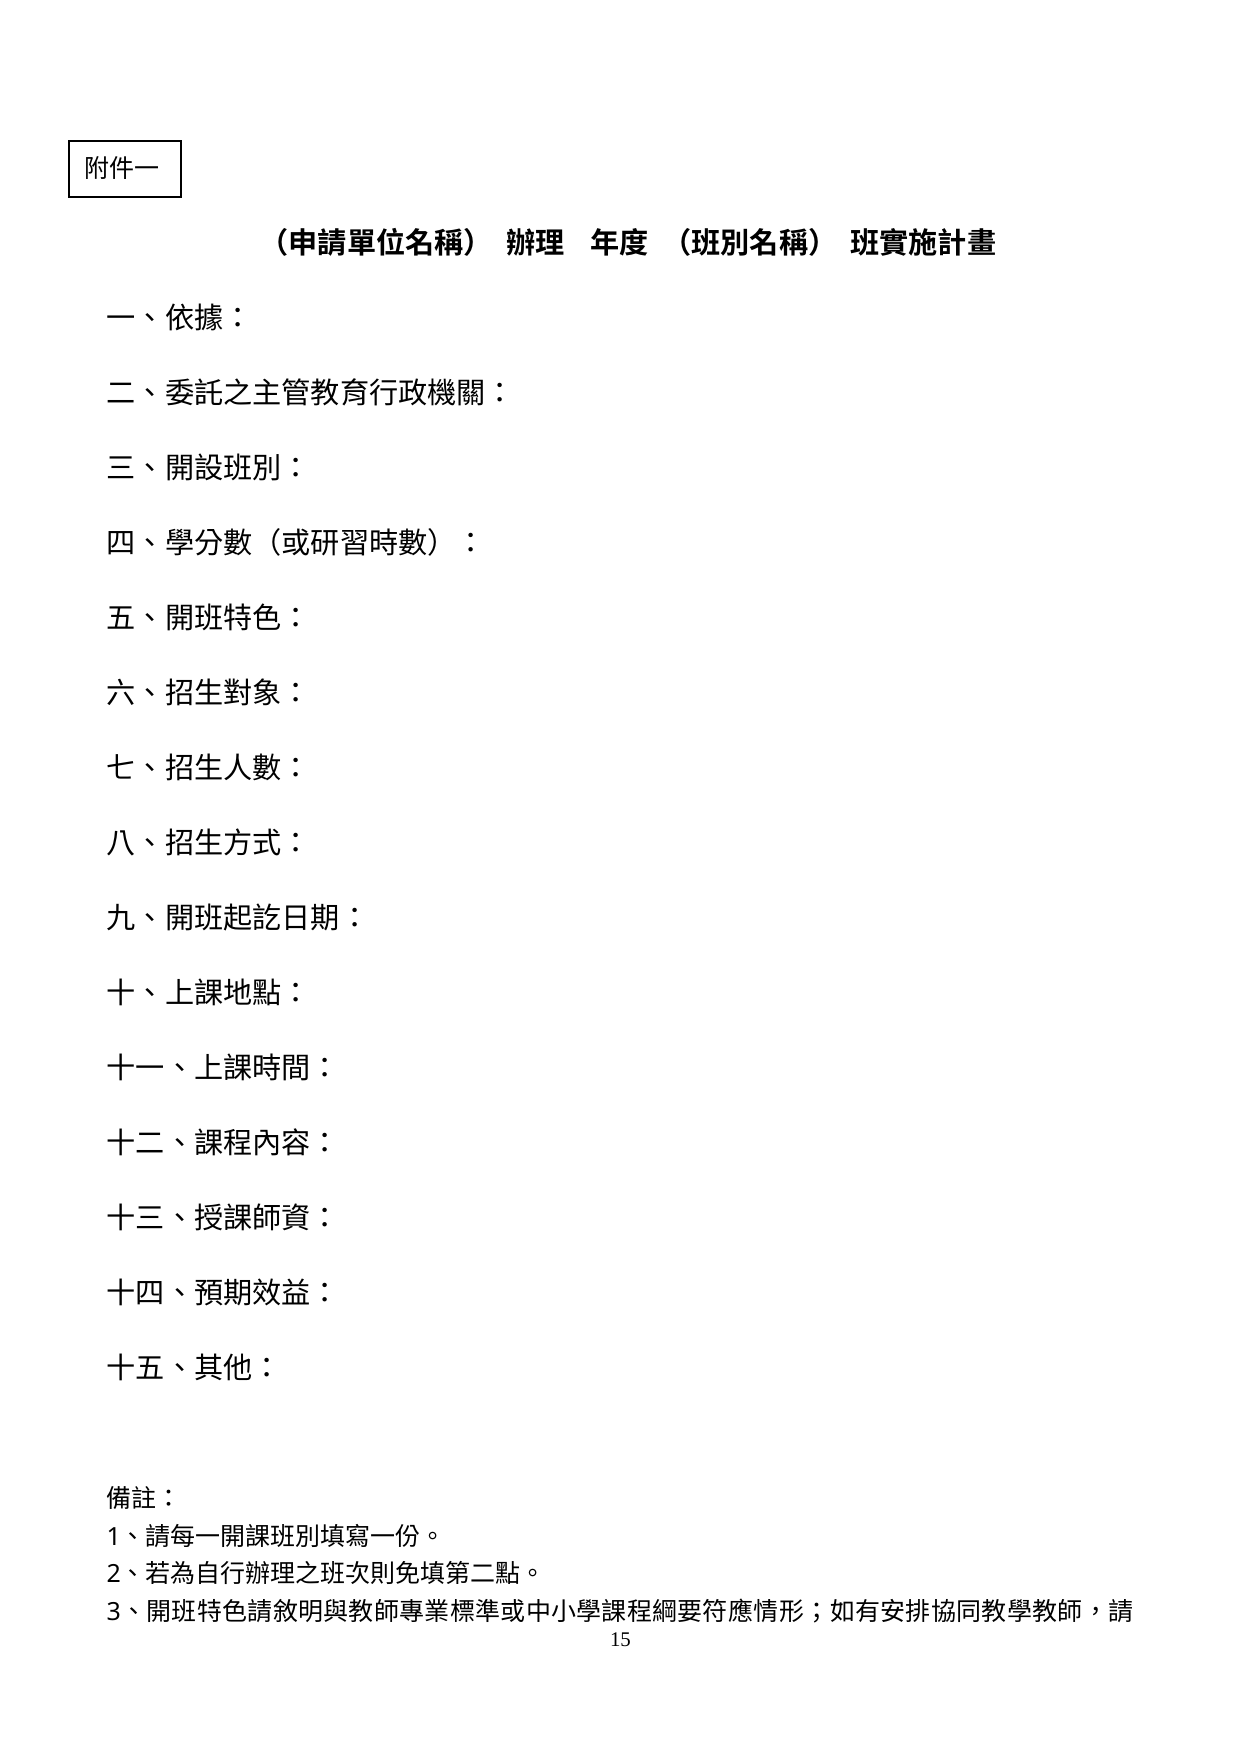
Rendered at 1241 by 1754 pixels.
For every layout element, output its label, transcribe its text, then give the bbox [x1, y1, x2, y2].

text 十五、其他： [106, 1322, 1134, 1397]
text 十三、授課師資： [106, 1172, 1134, 1247]
text 七、招生人數： [106, 722, 1134, 797]
text 六、招生對象： [106, 647, 1134, 722]
text 十二、課程內容： [106, 1097, 1134, 1172]
text 3、開班特色請敘明與教師專業標準或中小學課程綱要符應情形；如有安排協同教學教師，請 [106, 1584, 1134, 1622]
text 一、依據： [106, 272, 1134, 347]
text 五、開班特色： [106, 572, 1134, 647]
text 2、若為自行辦理之班次則免填第二點。 [106, 1547, 1134, 1584]
text 三、開設班別： [106, 422, 1134, 497]
text 八、招生方式： [106, 797, 1134, 872]
text 十、上課地點： [106, 947, 1134, 1022]
text 九、開班起訖日期： [106, 872, 1134, 947]
text 二、委託之主管教育行政機關： [106, 347, 1134, 422]
text 1、請每一開課班別填寫一份。 [106, 1509, 1134, 1547]
text 備註： [106, 1472, 1134, 1509]
text 四、學分數（或研習時數）： [106, 497, 1134, 572]
text 附件一 [84, 148, 166, 184]
text （申請單位名稱） 辦理 年度 （班別名稱） 班實施計畫 [106, 197, 1134, 272]
text 十四、預期效益： [106, 1247, 1134, 1322]
text 十一、上課時間： [106, 1022, 1134, 1097]
